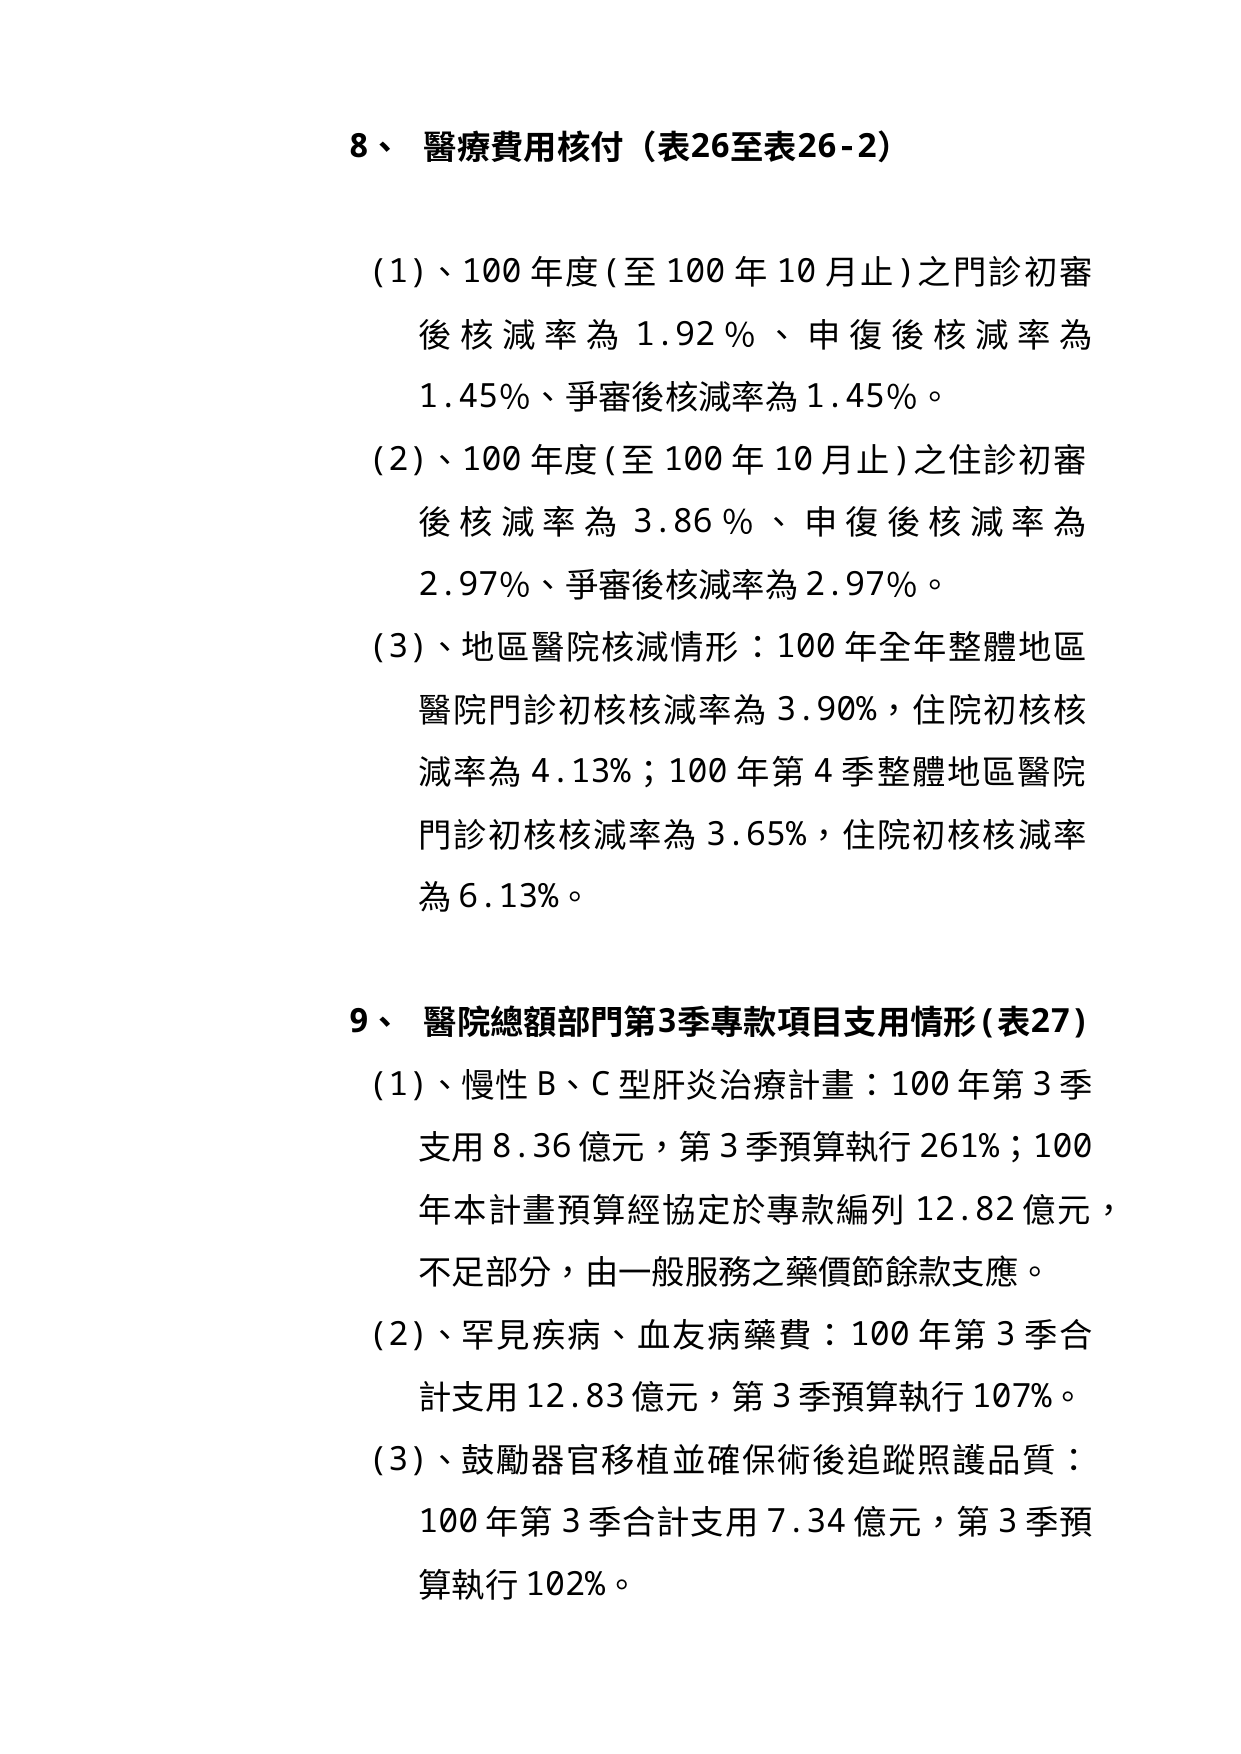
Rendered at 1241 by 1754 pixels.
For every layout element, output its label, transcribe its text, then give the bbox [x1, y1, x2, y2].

list 醫院總額部門第3季專款項目支用情形(表27) [348, 978, 1093, 1041]
list 地區醫院核減情形：100年全年整體地區醫院門診初核核減率為3.90%，住院初核核減率為4.13%；100年第4季整體地區醫院門診初核核減率為3.65%，住院初核核減率為6.13%。 [368, 603, 1087, 916]
list 罕見疾病、血友病藥費：100年第3季合計支用12.83億元，第3季預算執行107%。 [368, 1291, 1093, 1416]
list 100年度(至100年10月止)之門診初審後核減率為1.92％、申復後核減率為1.45％、爭審後核減率為1.45％。 [368, 228, 1093, 416]
list 醫療費用核付（表26至表26-2） [348, 103, 1093, 166]
list 100年度(至100年10月止)之住診初審後核減率為3.86％、申復後核減率為2.97％、爭審後核減率為2.97％。 [368, 416, 1087, 603]
list 鼓勵器官移植並確保術後追蹤照護品質：100年第3季合計支用7.34億元，第3季預算執行102%。 [368, 1416, 1093, 1603]
list 慢性B、C型肝炎治療計畫：100年第3季支用8.36億元，第3季預算執行261%；100年本計畫預算經協定於專款編列12.82億元，不足部分，由一般服務之藥價節餘款支應。 [368, 1041, 1093, 1291]
